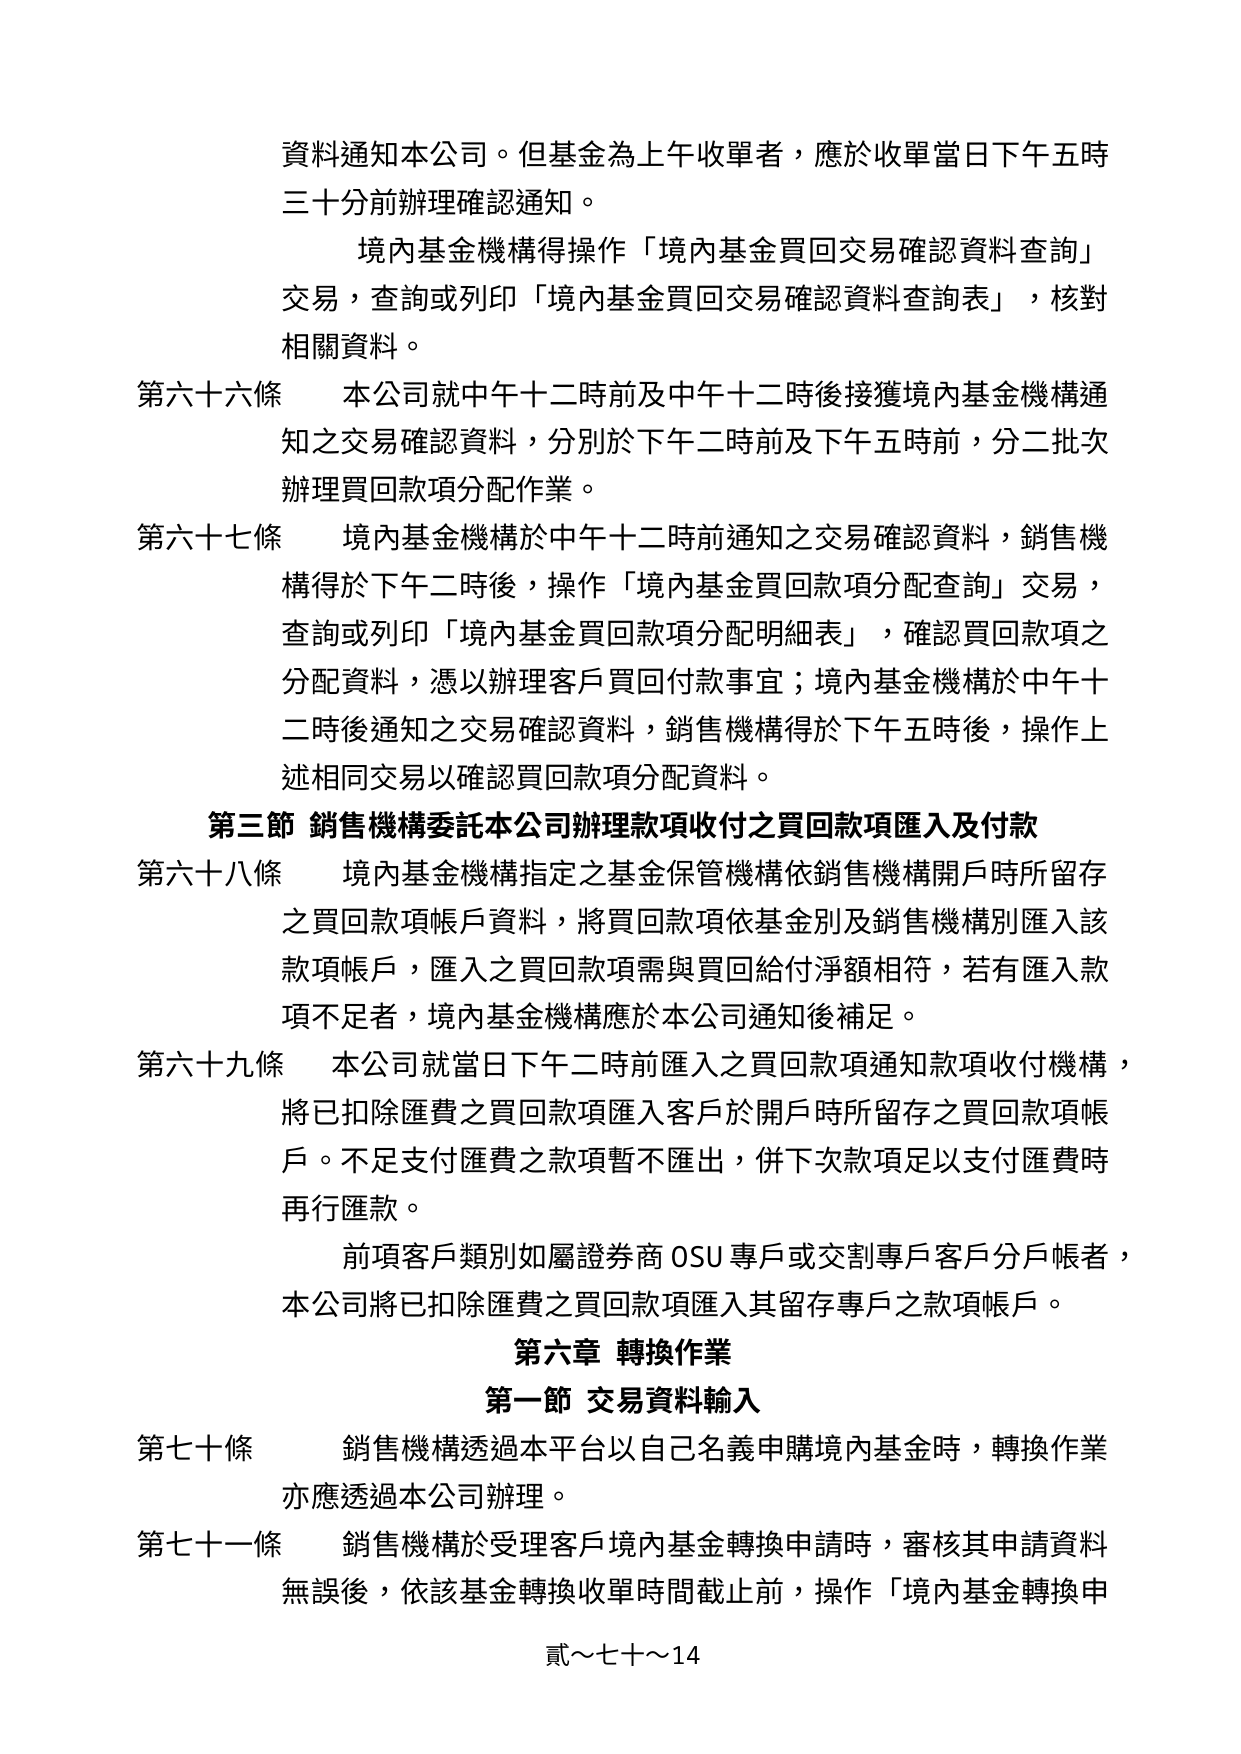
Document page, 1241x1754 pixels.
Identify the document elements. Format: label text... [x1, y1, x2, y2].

text 第六十九條 本公司就當日下午二時前匯入之買回款項通知款項收付機構，將已扣除匯費之買回款項匯入客戶於開戶時所留存之買回款項帳戶。不足支付匯費之款項暫不匯出，併下次款項足以支付匯費時再行匯款。 [136, 1037, 1110, 1229]
text 第六十八條 境內基金機構指定之基金保管機構依銷售機構開戶時所留存之買回款項帳戶資料，將買回款項依基金別及銷售機構別匯入該款項帳戶，匯入之買回款項需與買回給付淨額相符，若有匯入款項不足者，境內基金機構應於本公司通知後補足。 [136, 846, 1110, 1037]
text 第七十條 銷售機構透過本平台以自己名義申購境內基金時，轉換作業亦應透過本公司辦理。 [136, 1421, 1110, 1517]
text 第三節 銷售機構委託本公司辦理款項收付之買回款項匯入及付款 [136, 798, 1110, 846]
text 第一節 交易資料輸入 [136, 1373, 1110, 1421]
text 第六章 轉換作業 [136, 1325, 1110, 1373]
text 第六十六條 本公司就中午十二時前及中午十二時後接獲境內基金機構通知之交易確認資料，分別於下午二時前及下午五時前，分二批次辦理買回款項分配作業。 [136, 367, 1110, 510]
text 第六十七條 境內基金機構於中午十二時前通知之交易確認資料，銷售機構得於下午二時後，操作「境內基金買回款項分配查詢」交易，查詢或列印「境內基金買回款項分配明細表」，確認買回款項之分配資料，憑以辦理客戶買回付款事宜；境內基金機構於中午十二時後通知之交易確認資料，銷售機構得於下午五時後，操作上述相同交易以確認買回款項分配資料。 [136, 510, 1110, 798]
text 資料通知本公司。但基金為上午收單者，應於收單當日下午五時三十分前辦理確認通知。 [136, 127, 1110, 223]
text 第七十一條 銷售機構於受理客戶境內基金轉換申請時，審核其申請資料無誤後，依該基金轉換收單時間截止前，操作「境內基金轉換申 [136, 1517, 1110, 1612]
text 前項客戶類別如屬證券商OSU專戶或交割專戶客戶分戶帳者，本公司將已扣除匯費之買回款項匯入其留存專戶之款項帳戶。 [282, 1229, 1110, 1325]
text 境內基金機構得操作「境內基金買回交易確認資料查詢」交易，查詢或列印「境內基金買回交易確認資料查詢表」，核對相關資料。 [282, 223, 1110, 367]
